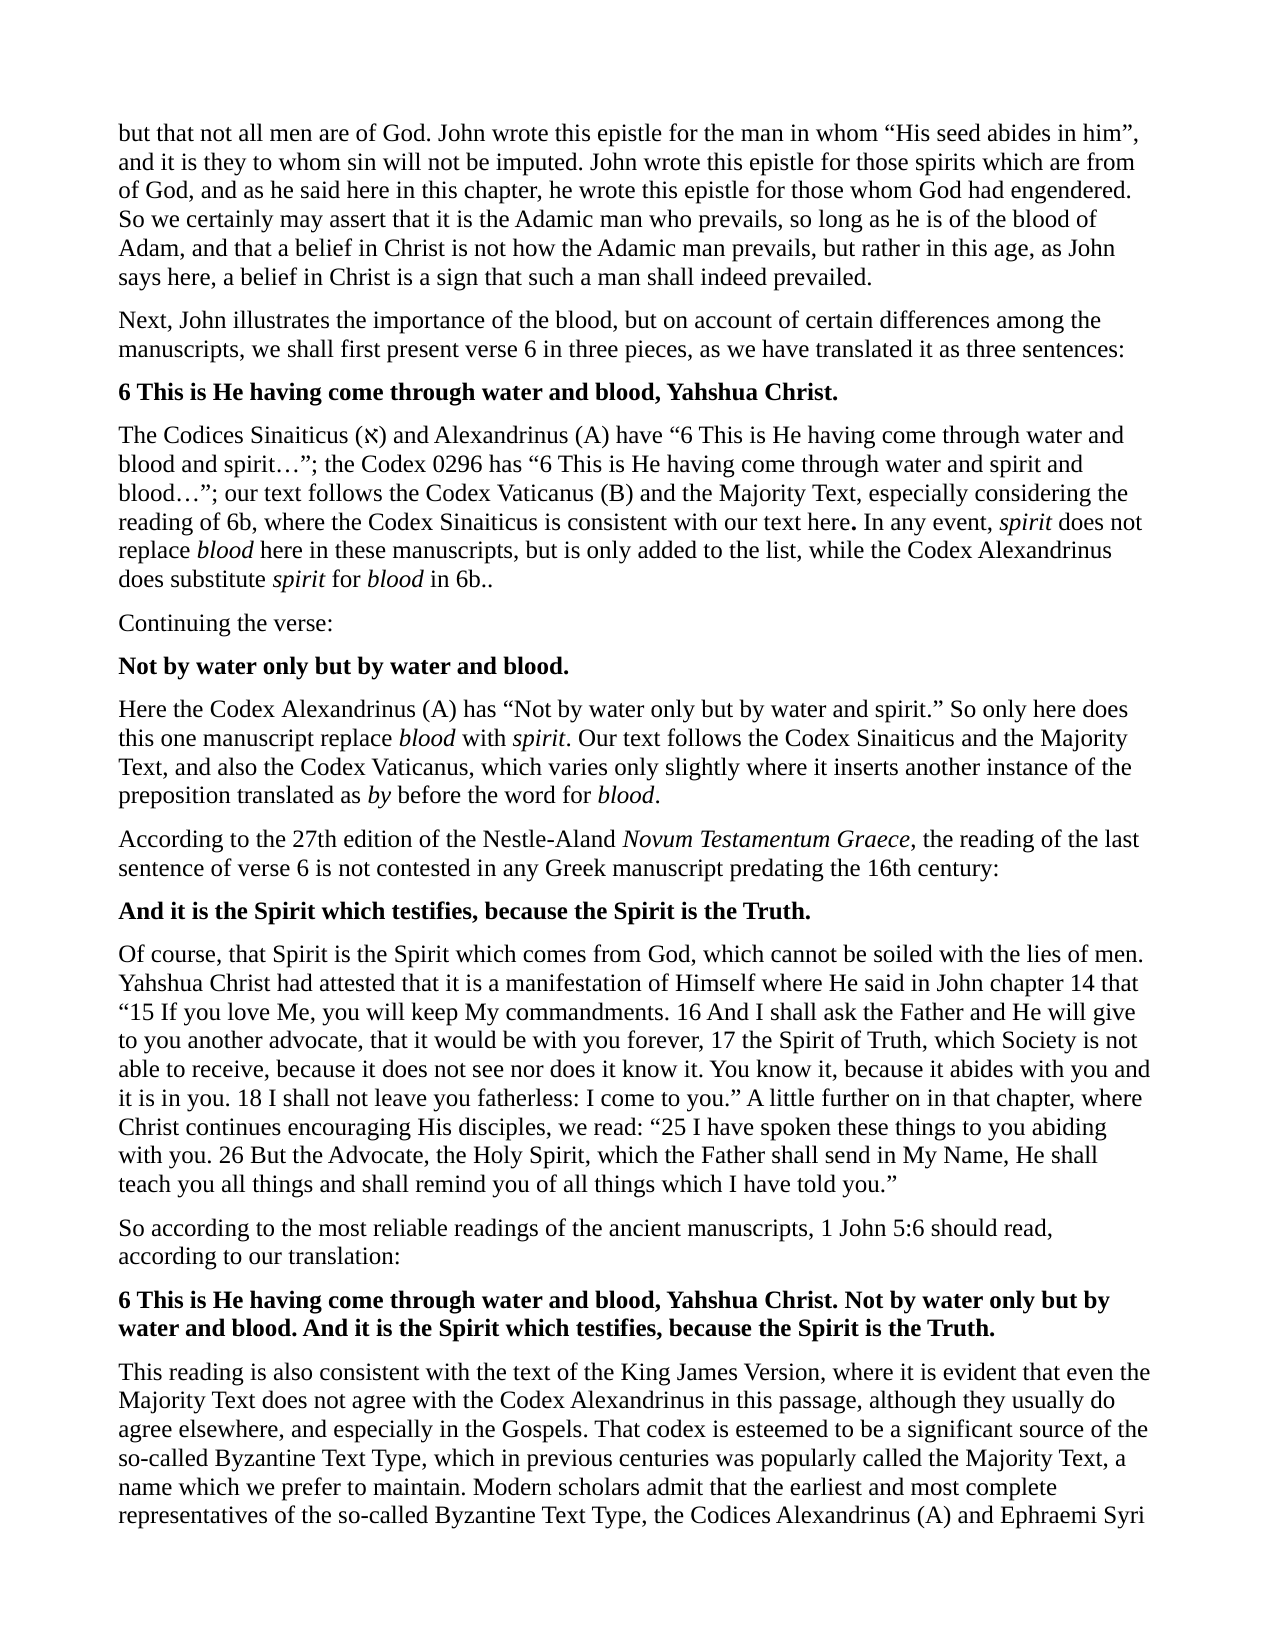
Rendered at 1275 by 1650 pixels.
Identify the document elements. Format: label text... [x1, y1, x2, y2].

text This reading is also consistent with the text of the King James Version, where it is evident that even the Majority Text does not agree with the Codex Alexandrinus in this passage, although they usually do agree elsewhere, and especially in the Gospels. That codex is esteemed to be a significant source of the so-called Byzantine Text Type, which in previous centuries was popularly called the Majority Text, a name which we prefer to maintain. Modern scholars admit that the earliest and most complete representatives of the so-called Byzantine Text Type, the Codices Alexandrinus (A) and Ephraemi Syri [118, 1357, 1157, 1529]
text Continuing the verse: [118, 608, 1157, 636]
text Next, John illustrates the importance of the blood, but on account of certain differences among the manuscripts, we shall first present verse 6 in three pieces, as we have translated it as three sentences: [118, 305, 1157, 363]
text And it is the Spirit which testifies, because the Spirit is the Truth. [118, 896, 1157, 925]
text The Codices Sinaiticus (א) and Alexandrinus (A) have “6 This is He having come through water and blood and spirit…”; the Codex 0296 has “6 This is He having come through water and spirit and blood…”; our text follows the Codex Vaticanus (B) and the Majority Text, especially considering the reading of 6b, where the Codex Sinaiticus is consistent with our text here. In any event, spirit does not replace blood here in these manuscripts, but is only added to the list, while the Codex Alexandrinus does substitute spirit for blood in 6b.. [118, 421, 1157, 593]
text Not by water only but by water and blood. [118, 651, 1157, 680]
text 6 This is He having come through water and blood, Yahshua Christ. Not by water only but by water and blood. And it is the Spirit which testifies, because the Spirit is the Truth. [118, 1285, 1157, 1342]
text According to the 27th edition of the Nestle-Aland Novum Testamentum Graece, the reading of the last sentence of verse 6 is not contested in any Greek manuscript predating the 16th century: [118, 824, 1157, 881]
text Here the Codex Alexandrinus (A) has “Not by water only but by water and spirit.” So only here does this one manuscript replace blood with spirit. Our text follows the Codex Sinaiticus and the Majority Text, and also the Codex Vaticanus, which varies only slightly where it inserts another instance of the preposition translated as by before the word for blood. [118, 694, 1157, 809]
text but that not all men are of God. John wrote this epistle for the man in whom “His seed abides in him”, and it is they to whom sin will not be imputed. John wrote this epistle for those spirits which are from of God, and as he said here in this chapter, he wrote this epistle for those whom God had engendered. So we certainly may assert that it is the Adamic man who prevails, so long as he is of the blood of Adam, and that a belief in Christ is not how the Adamic man prevails, but rather in this age, as John says here, a belief in Christ is a sign that such a man shall indeed prevailed. [118, 118, 1157, 291]
text Of course, that Spirit is the Spirit which comes from God, which cannot be soiled with the lies of men. Yahshua Christ had attested that it is a manifestation of Himself where He said in John chapter 14 that “15 If you love Me, you will keep My commandments. 16 And I shall ask the Father and He will give to you another advocate, that it would be with you forever, 17 the Spirit of Truth, which Society is not able to receive, because it does not see nor does it know it. You know it, because it abides with you and it is in you. 18 I shall not leave you fatherless: I come to you.” A little further on in that chapter, where Christ continues encouraging His disciples, we read: “25 I have spoken these things to you abiding with you. 26 But the Advocate, the Holy Spirit, which the Father shall send in My Name, He shall teach you all things and shall remind you of all things which I have told you.” [118, 939, 1157, 1198]
text So according to the most reliable readings of the ancient manuscripts, 1 John 5:6 should read, according to our translation: [118, 1213, 1157, 1270]
text 6 This is He having come through water and blood, Yahshua Christ. [118, 377, 1157, 406]
